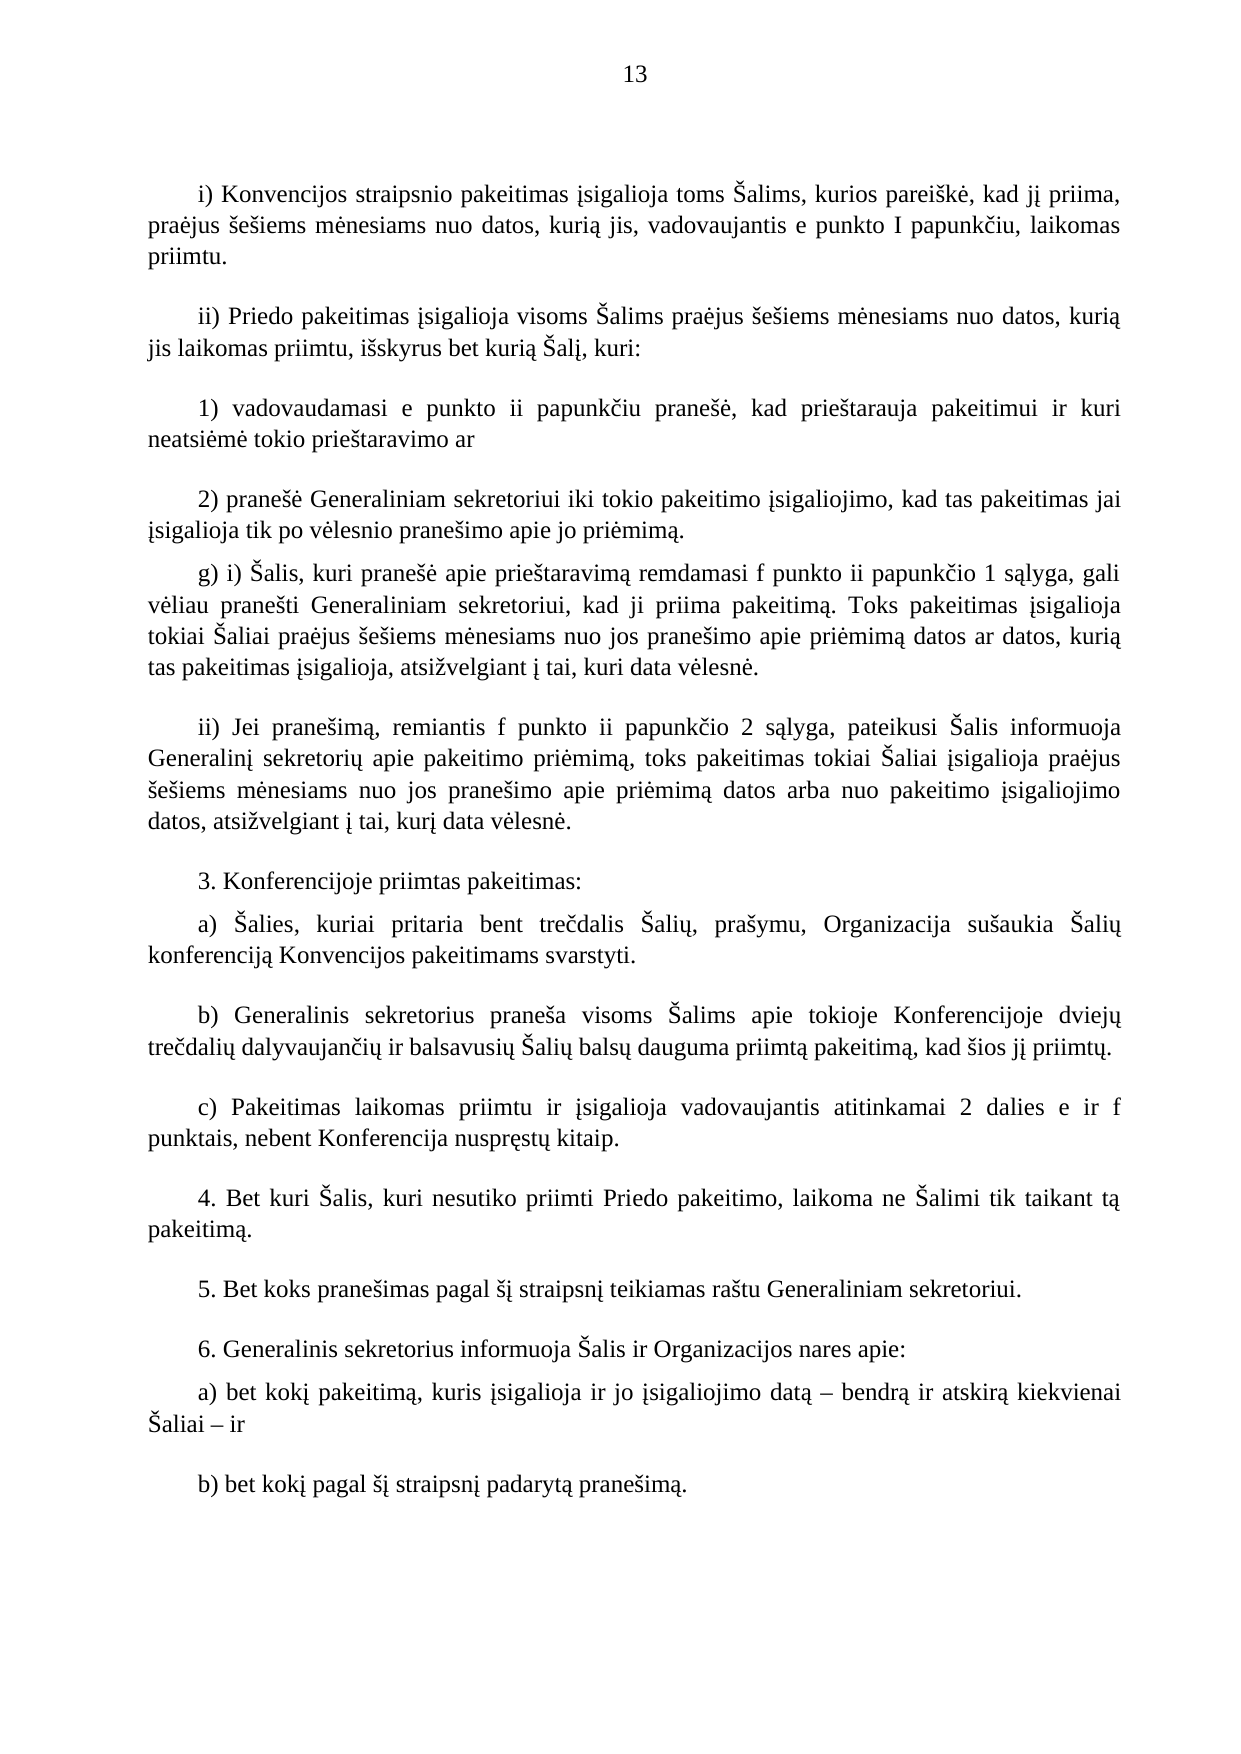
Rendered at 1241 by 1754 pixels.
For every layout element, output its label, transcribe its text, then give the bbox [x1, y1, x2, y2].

text 5. Bet koks pranešimas pagal šį straipsnį teikiamas raštu Generaliniam sekretoriui. [148, 1272, 1122, 1303]
text i) Konvencijos straipsnio pakeitimas įsigalioja toms Šalims, kurios pareiškė, kad jį priima, praėjus šešiems mėnesiams nuo datos, kurią jis, vadovaujantis e punkto I papunkčiu, laikomas priimtu. [148, 176, 1122, 270]
text 1) vadovaudamasi e punkto ii papunkčiu pranešė, kad prieštarauja pakeitimui ir kuri neatsiėmė tokio prieštaravimo ar [148, 390, 1122, 453]
text b) Generalinis sekretorius praneša visoms Šalims apie tokioje Konferencijoje dviejų trečdalių dalyvaujančių ir balsavusių Šalių balsų dauguma priimtą pakeitimą, kad šios jį priimtų. [148, 998, 1122, 1060]
text c) Pakeitimas laikomas priimtu ir įsigalioja vadovaujantis atitinkamai 2 dalies e ir f punktais, nebent Konferencija nuspręstų kitaip. [148, 1089, 1122, 1152]
text 3. Konferencijoje priimtas pakeitimas: [148, 863, 1122, 895]
text b) bet kokį pagal šį straipsnį padarytą pranešimą. [148, 1466, 1122, 1497]
text 6. Generalinis sekretorius informuoja Šalis ir Organizacijos nares apie: [148, 1332, 1122, 1363]
text 2) pranešė Generaliniam sekretoriui iki tokio pakeitimo įsigaliojimo, kad tas pakeitimas jai įsigalioja tik po vėlesnio pranešimo apie jo priėmimą. [148, 481, 1122, 544]
text a) bet kokį pakeitimą, kuris įsigalioja ir jo įsigaliojimo datą – bendrą ir atskirą kiekvienai Šaliai – ir [148, 1375, 1122, 1437]
text ii) Jei pranešimą, remiantis f punkto ii papunkčio 2 sąlyga, pateikusi Šalis informuoja Generalinį sekretorių apie pakeitimo priėmimą, toks pakeitimas tokiai Šaliai įsigalioja praėjus šešiems mėnesiams nuo jos pranešimo apie priėmimą datos arba nuo pakeitimo įsigaliojimo datos, atsižvelgiant į tai, kurį data vėlesnė. [148, 710, 1122, 835]
text 4. Bet kuri Šalis, kuri nesutiko priimti Priedo pakeitimo, laikoma ne Šalimi tik taikant tą pakeitimą. [148, 1180, 1122, 1243]
text a) Šalies, kuriai pritaria bent trečdalis Šalių, prašymu, Organizacija sušaukia Šalių konferenciją Konvencijos pakeitimams svarstyti. [148, 907, 1122, 969]
text g) i) Šalis, kuri pranešė apie prieštaravimą remdamasi f punkto ii papunkčio 1 sąlyga, gali vėliau pranešti Generaliniam sekretoriui, kad ji priima pakeitimą. Toks pakeitimas įsigalioja tokiai Šaliai praėjus šešiems mėnesiams nuo jos pranešimo apie priėmimą datos ar datos, kurią tas pakeitimas įsigalioja, atsižvelgiant į tai, kuri data vėlesnė. [148, 556, 1122, 681]
text ii) Priedo pakeitimas įsigalioja visoms Šalims praėjus šešiems mėnesiams nuo datos, kurią jis laikomas priimtu, išskyrus bet kurią Šalį, kuri: [148, 299, 1122, 361]
